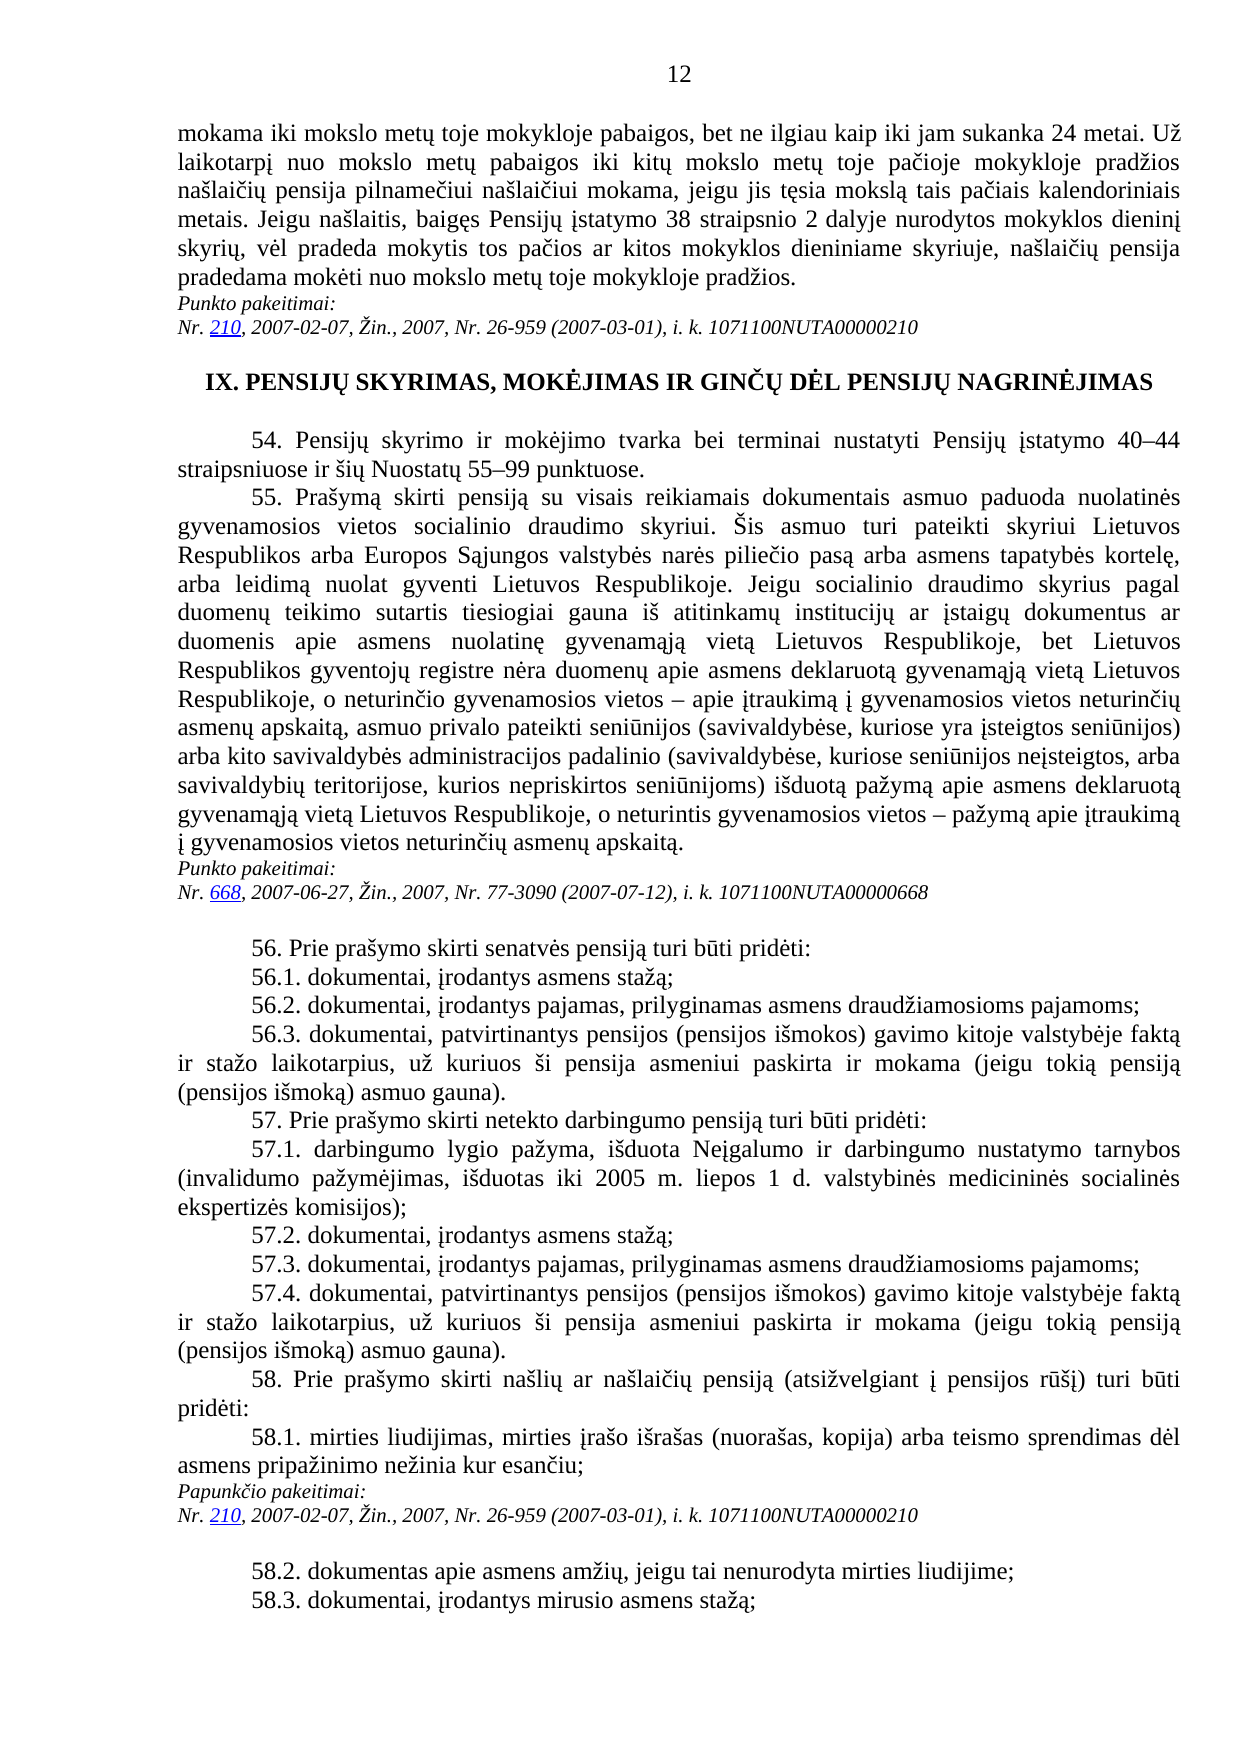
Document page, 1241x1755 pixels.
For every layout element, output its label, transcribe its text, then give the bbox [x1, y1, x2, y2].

text IX. PENSIJŲ SKYRIMAS, MOKĖJIMAS IR GINČŲ DĖL PENSIJŲ NAGRINĖJIMAS [177, 367, 1181, 396]
text 57.3. dokumentai, įrodantys pajamas, prilyginamas asmens draudžiamosioms pajamoms; [177, 1249, 1181, 1278]
text Punkto pakeitimai: [177, 856, 1181, 880]
text 57.2. dokumentai, įrodantys asmens stažą; [177, 1221, 1181, 1249]
text Papunkčio pakeitimai: [177, 1479, 1181, 1503]
text 55. Prašymą skirti pensiją su visais reikiamais dokumentais asmuo paduoda nuolatinės gyvenamosios vietos socialinio draudimo skyriui. Šis asmuo turi pateikti skyriui Lietuvos Respublikos arba Europos Sąjungos valstybės narės piliečio pasą arba asmens tapatybės kortelę, arba leidimą nuolat gyventi Lietuvos Respublikoje. Jeigu socialinio draudimo skyrius pagal duomenų teikimo sutartis tiesiogiai gauna iš atitinkamų institucijų ar įstaigų dokumentus ar duomenis apie asmens nuolatinę gyvenamąją vietą Lietuvos Respublikoje, bet Lietuvos Respublikos gyventojų registre nėra duomenų apie asmens deklaruotą gyvenamąją vietą Lietuvos Respublikoje, o neturinčio gyvenamosios vietos – apie įtraukimą į gyvenamosios vietos neturinčių asmenų apskaitą, asmuo privalo pateikti seniūnijos (savivaldybėse, kuriose yra įsteigtos seniūnijos) arba kito savivaldybės administracijos padalinio (savivaldybėse, kuriose seniūnijos neįsteigtos, arba savivaldybių teritorijose, kurios nepriskirtos seniūnijoms) išduotą pažymą apie asmens deklaruotą gyvenamąją vietą Lietuvos Respublikoje, o neturintis gyvenamosios vietos – pažymą apie įtraukimą į gyvenamosios vietos neturinčių asmenų apskaitą. [177, 482, 1181, 856]
text 58.3. dokumentai, įrodantys mirusio asmens stažą; [177, 1585, 1181, 1614]
text Nr. 210, 2007-02-07, Žin., 2007, Nr. 26-959 (2007-03-01), i. k. 1071100NUTA00000210 [177, 315, 1181, 339]
text 57.4. dokumentai, patvirtinantys pensijos (pensijos išmokos) gavimo kitoje valstybėje faktą ir stažo laikotarpius, už kuriuos ši pensija asmeniui paskirta ir mokama (jeigu tokią pensiją (pensijos išmoką) asmuo gauna). [177, 1278, 1181, 1364]
text Nr. 668, 2007-06-27, Žin., 2007, Nr. 77-3090 (2007-07-12), i. k. 1071100NUTA00000668 [177, 880, 1181, 904]
text Nr. 210, 2007-02-07, Žin., 2007, Nr. 26-959 (2007-03-01), i. k. 1071100NUTA00000210 [177, 1503, 1181, 1527]
text 58.1. mirties liudijimas, mirties įrašo išrašas (nuorašas, kopija) arba teismo sprendimas dėl asmens pripažinimo nežinia kur esančiu; [177, 1422, 1181, 1479]
text 56. Prie prašymo skirti senatvės pensiją turi būti pridėti: [177, 933, 1181, 962]
text 56.1. dokumentai, įrodantys asmens stažą; [177, 962, 1181, 991]
text 56.3. dokumentai, patvirtinantys pensijos (pensijos išmokos) gavimo kitoje valstybėje faktą ir stažo laikotarpius, už kuriuos ši pensija asmeniui paskirta ir mokama (jeigu tokią pensiją (pensijos išmoką) asmuo gauna). [177, 1019, 1181, 1106]
text 57.1. darbingumo lygio pažyma, išduota Neįgalumo ir darbingumo nustatymo tarnybos (invalidumo pažymėjimas, išduotas iki 2005 m. liepos 1 d. valstybinės medicininės socialinės ekspertizės komisijos); [177, 1134, 1181, 1221]
text Punkto pakeitimai: [177, 291, 1181, 315]
text 58.2. dokumentas apie asmens amžių, jeigu tai nenurodyta mirties liudijime; [177, 1556, 1181, 1585]
text 54. Pensijų skyrimo ir mokėjimo tvarka bei terminai nustatyti Pensijų įstatymo 40–44 straipsniuose ir šių Nuostatų 55–99 punktuose. [177, 425, 1181, 482]
text 57. Prie prašymo skirti netekto darbingumo pensiją turi būti pridėti: [177, 1106, 1181, 1134]
text 56.2. dokumentai, įrodantys pajamas, prilyginamas asmens draudžiamosioms pajamoms; [177, 991, 1181, 1019]
text mokama iki mokslo metų toje mokykloje pabaigos, bet ne ilgiau kaip iki jam sukanka 24 metai. Už laikotarpį nuo mokslo metų pabaigos iki kitų mokslo metų toje pačioje mokykloje pradžios našlaičių pensija pilnamečiui našlaičiui mokama, jeigu jis tęsia mokslą tais pačiais kalendoriniais metais. Jeigu našlaitis, baigęs Pensijų įstatymo 38 straipsnio 2 dalyje nurodytos mokyklos dieninį skyrių, vėl pradeda mokytis tos pačios ar kitos mokyklos dieniniame skyriuje, našlaičių pensija pradedama mokėti nuo mokslo metų toje mokykloje pradžios. [177, 118, 1181, 291]
text 58. Prie prašymo skirti našlių ar našlaičių pensiją (atsižvelgiant į pensijos rūšį) turi būti pridėti: [177, 1364, 1181, 1422]
